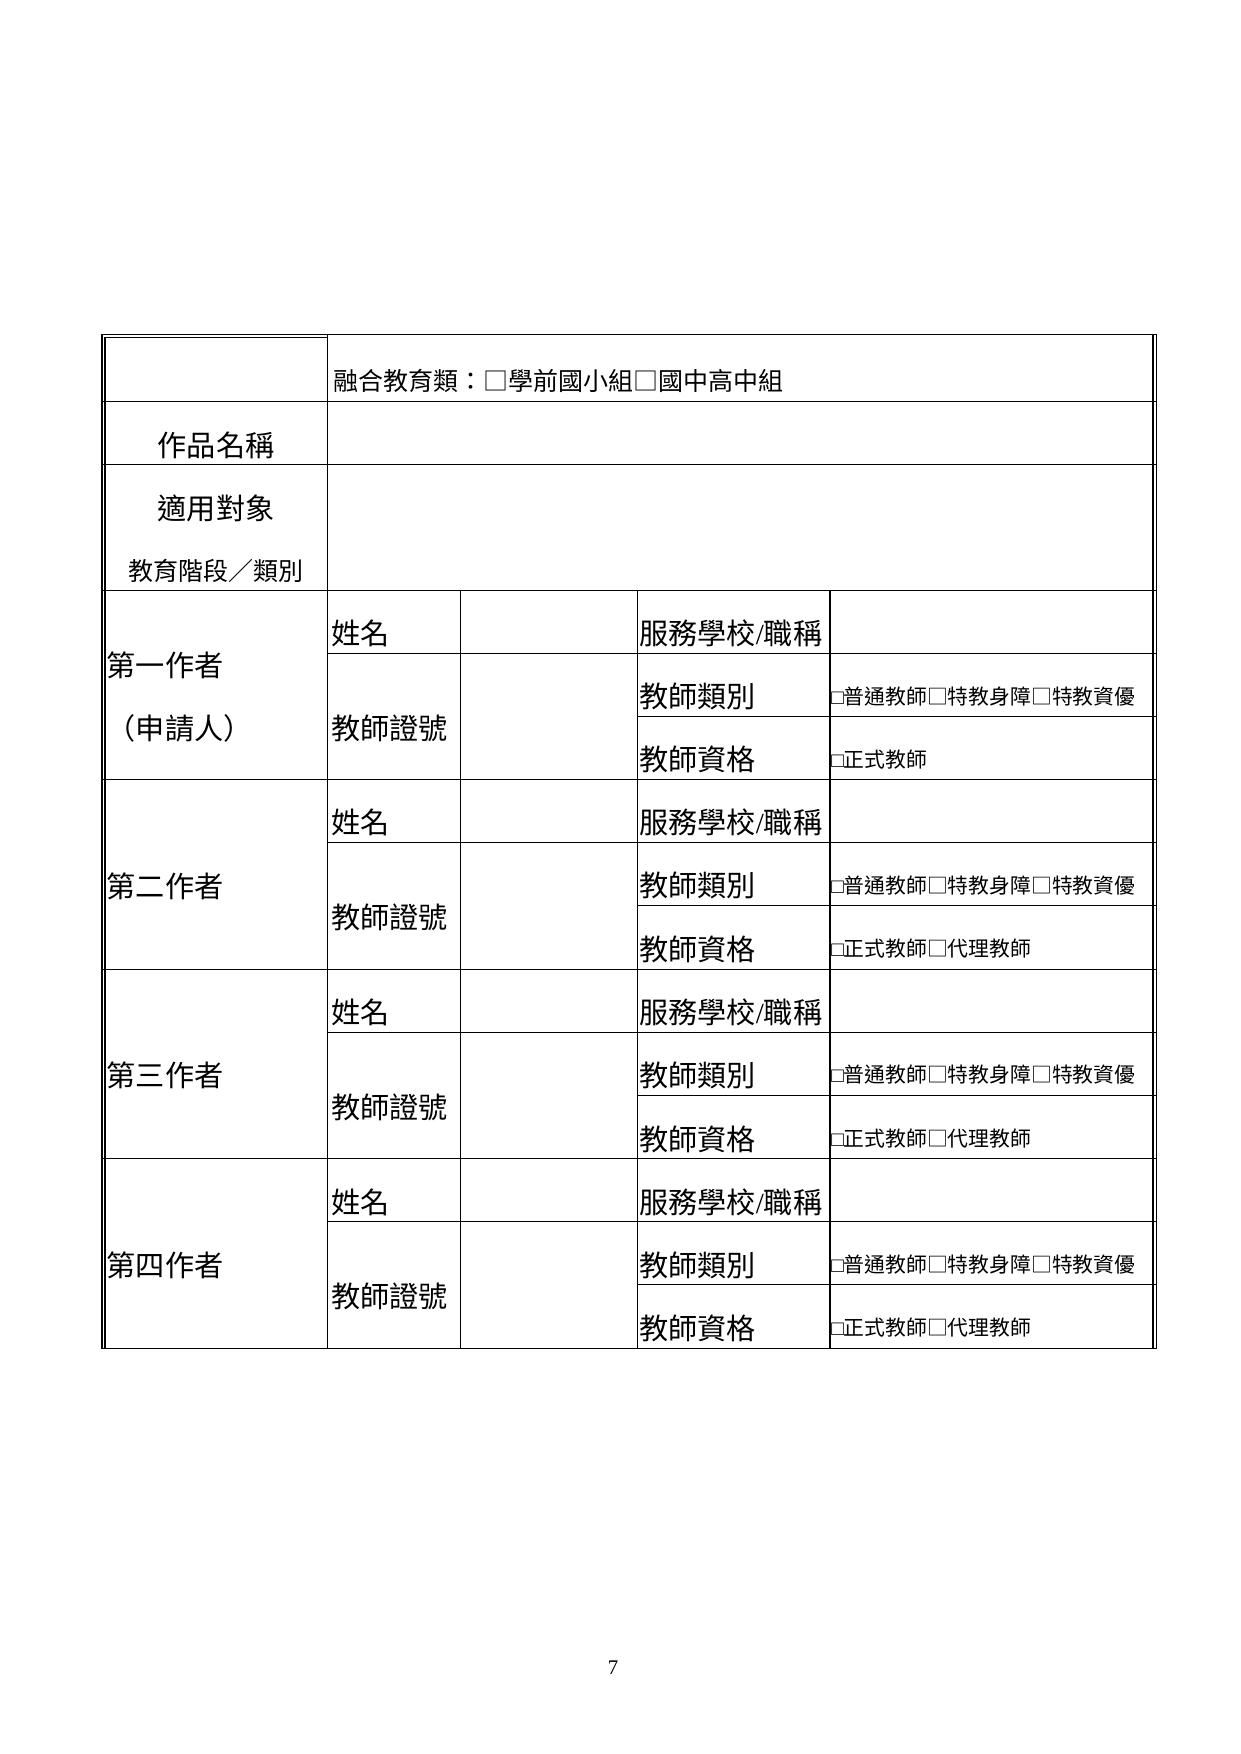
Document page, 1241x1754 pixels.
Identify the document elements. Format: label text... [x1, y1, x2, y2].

table_cell 服務學校/職稱 [638, 591, 829, 653]
table_cell 姓名 [328, 1159, 460, 1221]
table_cell 教師類別 [638, 843, 829, 905]
table_cell 服務學校/職稱 [638, 780, 829, 842]
table_cell 第四作者 [106, 1159, 327, 1348]
table_cell [831, 1159, 1152, 1221]
table_cell 第三作者 [106, 970, 327, 1158]
table_cell 教師證號 [328, 843, 460, 968]
table_cell 教師資格 [638, 1096, 829, 1158]
table_cell [831, 780, 1152, 842]
table_cell [461, 1033, 637, 1158]
table_cell 姓名 [328, 970, 460, 1032]
table_cell 適用對象 教育階段／類別 [106, 465, 327, 590]
table_cell □正式教師□代理教師 [831, 906, 1152, 968]
table_cell 教師資格 [638, 717, 829, 779]
table_cell □正式教師□代理教師 [831, 1096, 1152, 1158]
table_cell 姓名 [328, 591, 460, 653]
table_cell □普通教師□特教身障□特教資優 [831, 654, 1152, 716]
table_cell [106, 338, 327, 401]
table_cell 教師類別 [638, 1033, 829, 1094]
table_cell 教師類別 [638, 654, 829, 716]
table_cell 作品名稱 [106, 402, 327, 464]
table_cell [461, 1159, 637, 1221]
table_cell [328, 402, 1152, 464]
table_cell [461, 591, 637, 653]
table_cell 教師資格 [638, 906, 829, 968]
table_cell [461, 970, 637, 1032]
table_cell [831, 970, 1152, 1032]
table_cell [461, 1222, 637, 1348]
table_cell [328, 465, 1152, 590]
table_cell [461, 780, 637, 842]
table_cell [461, 654, 637, 779]
table_cell 姓名 [328, 780, 460, 842]
table_cell [461, 843, 637, 968]
table_cell 教師證號 [328, 1033, 460, 1158]
table_cell 教師證號 [328, 654, 460, 779]
table_cell □普通教師□特教身障□特教資優 [831, 1033, 1152, 1094]
table_cell 服務學校/職稱 [638, 970, 829, 1032]
table_cell 服務學校/職稱 [638, 1159, 829, 1221]
table_cell □正式教師□代理教師 [831, 1285, 1152, 1348]
table_cell □普通教師□特教身障□特教資優 [831, 843, 1152, 905]
table_cell □普通教師□特教身障□特教資優 [831, 1222, 1152, 1284]
table_cell [831, 591, 1152, 653]
table_cell 教師證號 [328, 1222, 460, 1348]
table_cell 教師資格 [638, 1285, 829, 1348]
table_cell 第二作者 [106, 780, 327, 968]
table_cell 第一作者 （申請人） [106, 591, 327, 779]
table_cell 教師類別 [638, 1222, 829, 1284]
table_cell □正式教師 [831, 717, 1152, 779]
table_cell 融合教育類：□學前國小組□國中高中組 [328, 335, 1152, 401]
